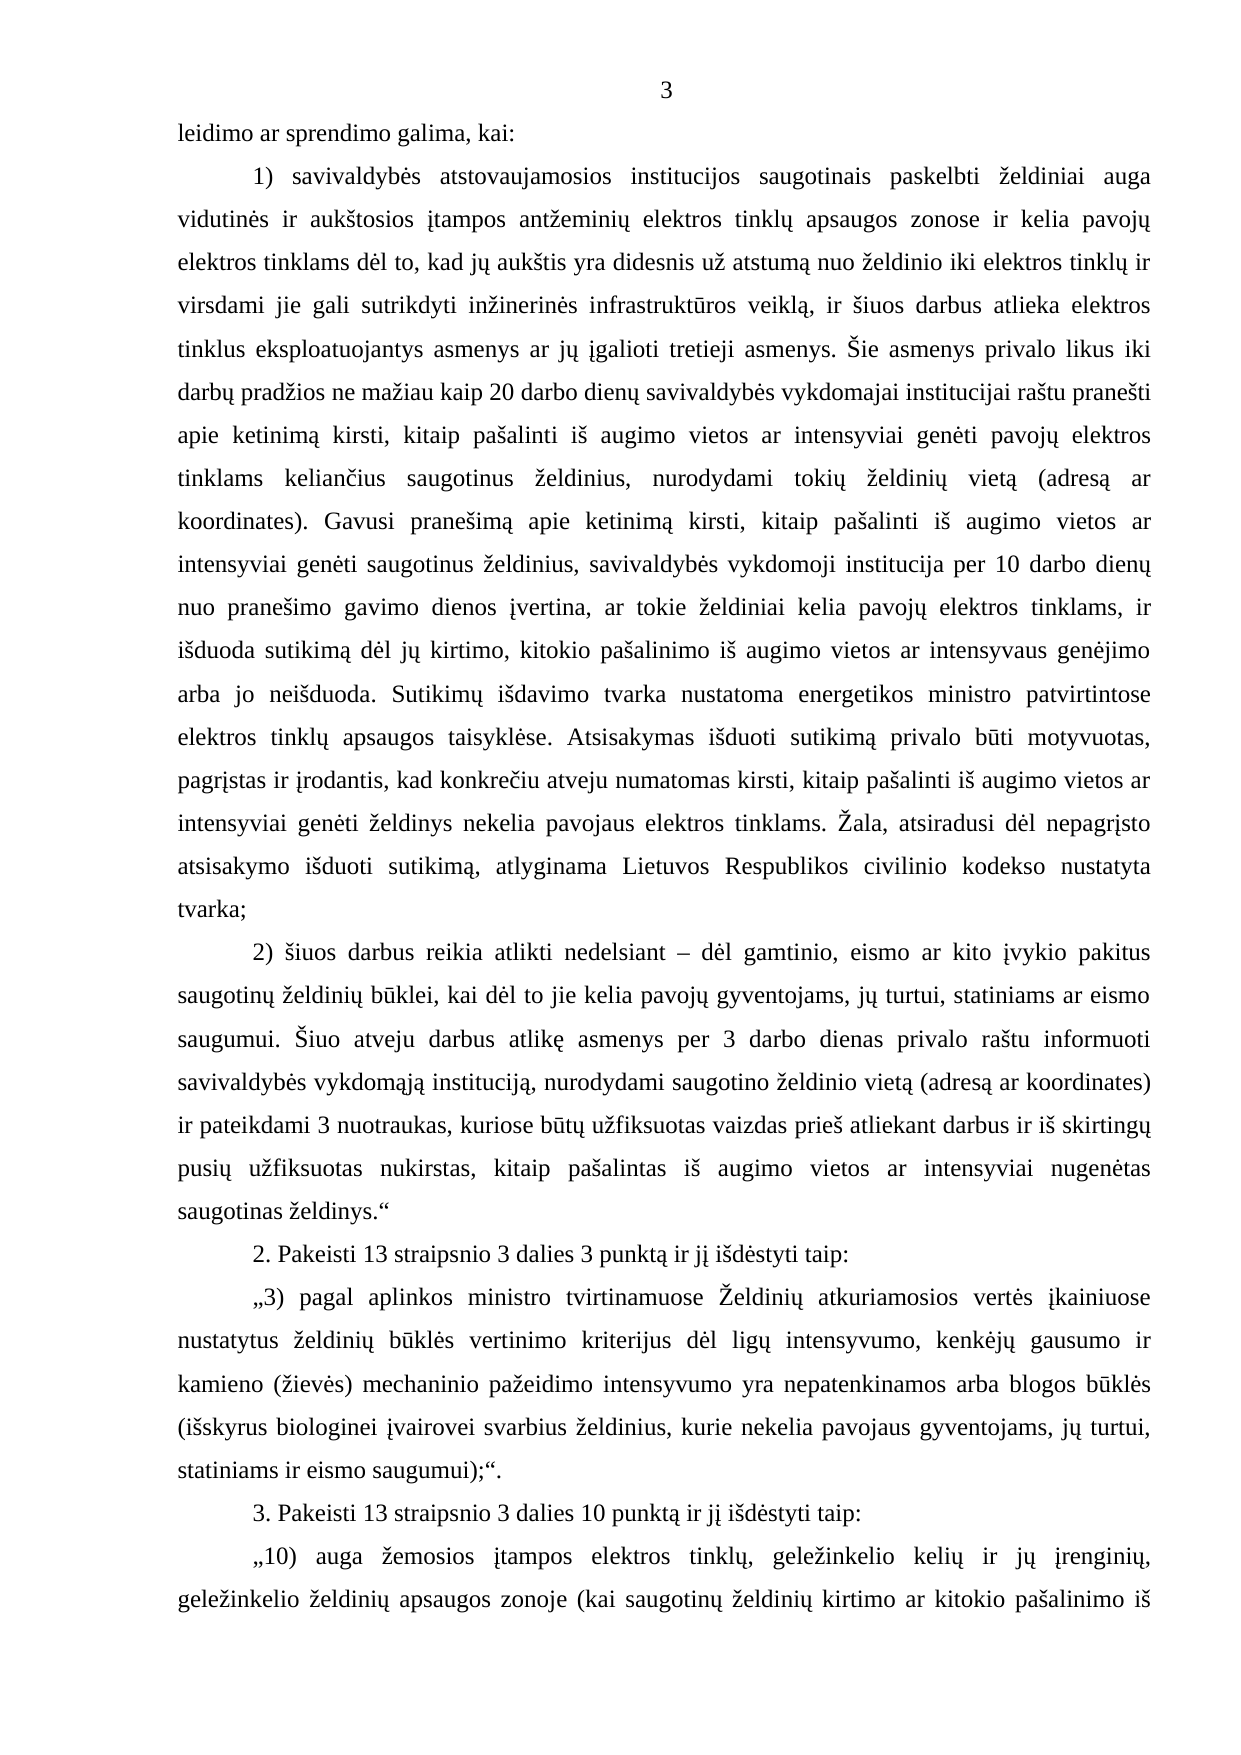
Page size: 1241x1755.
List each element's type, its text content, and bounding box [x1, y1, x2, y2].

text leidimo ar sprendimo galima, kai: [177, 118, 1152, 147]
text 1) savivaldybės atstovaujamosios institucijos saugotinais paskelbti želdiniai auga vidutinės ir aukštosios įtampos antžeminių elektros tinklų apsaugos zonose ir kelia pavojų elektros tinklams dėl to, kad jų aukštis yra didesnis už atstumą nuo želdinio iki elektros tinklų ir virsdami jie gali sutrikdyti inžinerinės infrastruktūros veiklą, ir šiuos darbus atlieka elektros tinklus eksploatuojantys asmenys ar jų įgalioti tretieji asmenys. Šie asmenys privalo likus iki darbų pradžios ne mažiau kaip 20 darbo dienų savivaldybės vykdomajai institucijai raštu pranešti apie ketinimą kirsti, kitaip pašalinti iš augimo vietos ar intensyviai genėti pavojų elektros tinklams keliančius saugotinus želdinius, nurodydami tokių želdinių vietą (adresą ar koordinates). Gavusi pranešimą apie ketinimą kirsti, kitaip pašalinti iš augimo vietos ar intensyviai genėti saugotinus želdinius, savivaldybės vykdomoji institucija per 10 darbo dienų nuo pranešimo gavimo dienos įvertina, ar tokie želdiniai kelia pavojų elektros tinklams, ir išduoda sutikimą dėl jų kirtimo, kitokio pašalinimo iš augimo vietos ar intensyvaus genėjimo arba jo neišduoda. Sutikimų išdavimo tvarka nustatoma energetikos ministro patvirtintose elektros tinklų apsaugos taisyklėse. Atsisakymas išduoti sutikimą privalo būti motyvuotas, pagrįstas ir įrodantis, kad konkrečiu atveju numatomas kirsti, kitaip pašalinti iš augimo vietos ar intensyviai genėti želdinys nekelia pavojaus elektros tinklams. Žala, atsiradusi dėl nepagrįsto atsisakymo išduoti sutikimą, atlyginama Lietuvos Respublikos civilinio kodekso nustatyta tvarka; [177, 161, 1152, 923]
text 2. Pakeisti 13 straipsnio 3 dalies 3 punktą ir jį išdėstyti taip: [177, 1239, 1152, 1268]
text „10) auga žemosios įtampos elektros tinklų, geležinkelio kelių ir jų įrenginių, geležinkelio želdinių apsaugos zonoje (kai saugotinų želdinių kirtimo ar kitokio pašalinimo iš [177, 1541, 1152, 1613]
text 3. Pakeisti 13 straipsnio 3 dalies 10 punktą ir jį išdėstyti taip: [177, 1498, 1152, 1527]
text 2) šiuos darbus reikia atlikti nedelsiant – dėl gamtinio, eismo ar kito įvykio pakitus saugotinų želdinių būklei, kai dėl to jie kelia pavojų gyventojams, jų turtui, statiniams ar eismo saugumui. Šiuo atveju darbus atlikę asmenys per 3 darbo dienas privalo raštu informuoti savivaldybės vykdomąją instituciją, nurodydami saugotino želdinio vietą (adresą ar koordinates) ir pateikdami 3 nuotraukas, kuriose būtų užfiksuotas vaizdas prieš atliekant darbus ir iš skirtingų pusių užfiksuotas nukirstas, kitaip pašalintas iš augimo vietos ar intensyviai nugenėtas saugotinas želdinys.“ [177, 937, 1152, 1225]
text „3) pagal aplinkos ministro tvirtinamuose Želdinių atkuriamosios vertės įkainiuose nustatytus želdinių būklės vertinimo kriterijus dėl ligų intensyvumo, kenkėjų gausumo ir kamieno (žievės) mechaninio pažeidimo intensyvumo yra nepatenkinamos arba blogos būklės (išskyrus biologinei įvairovei svarbius želdinius, kurie nekelia pavojaus gyventojams, jų turtui, statiniams ir eismo saugumui);“. [177, 1282, 1152, 1484]
